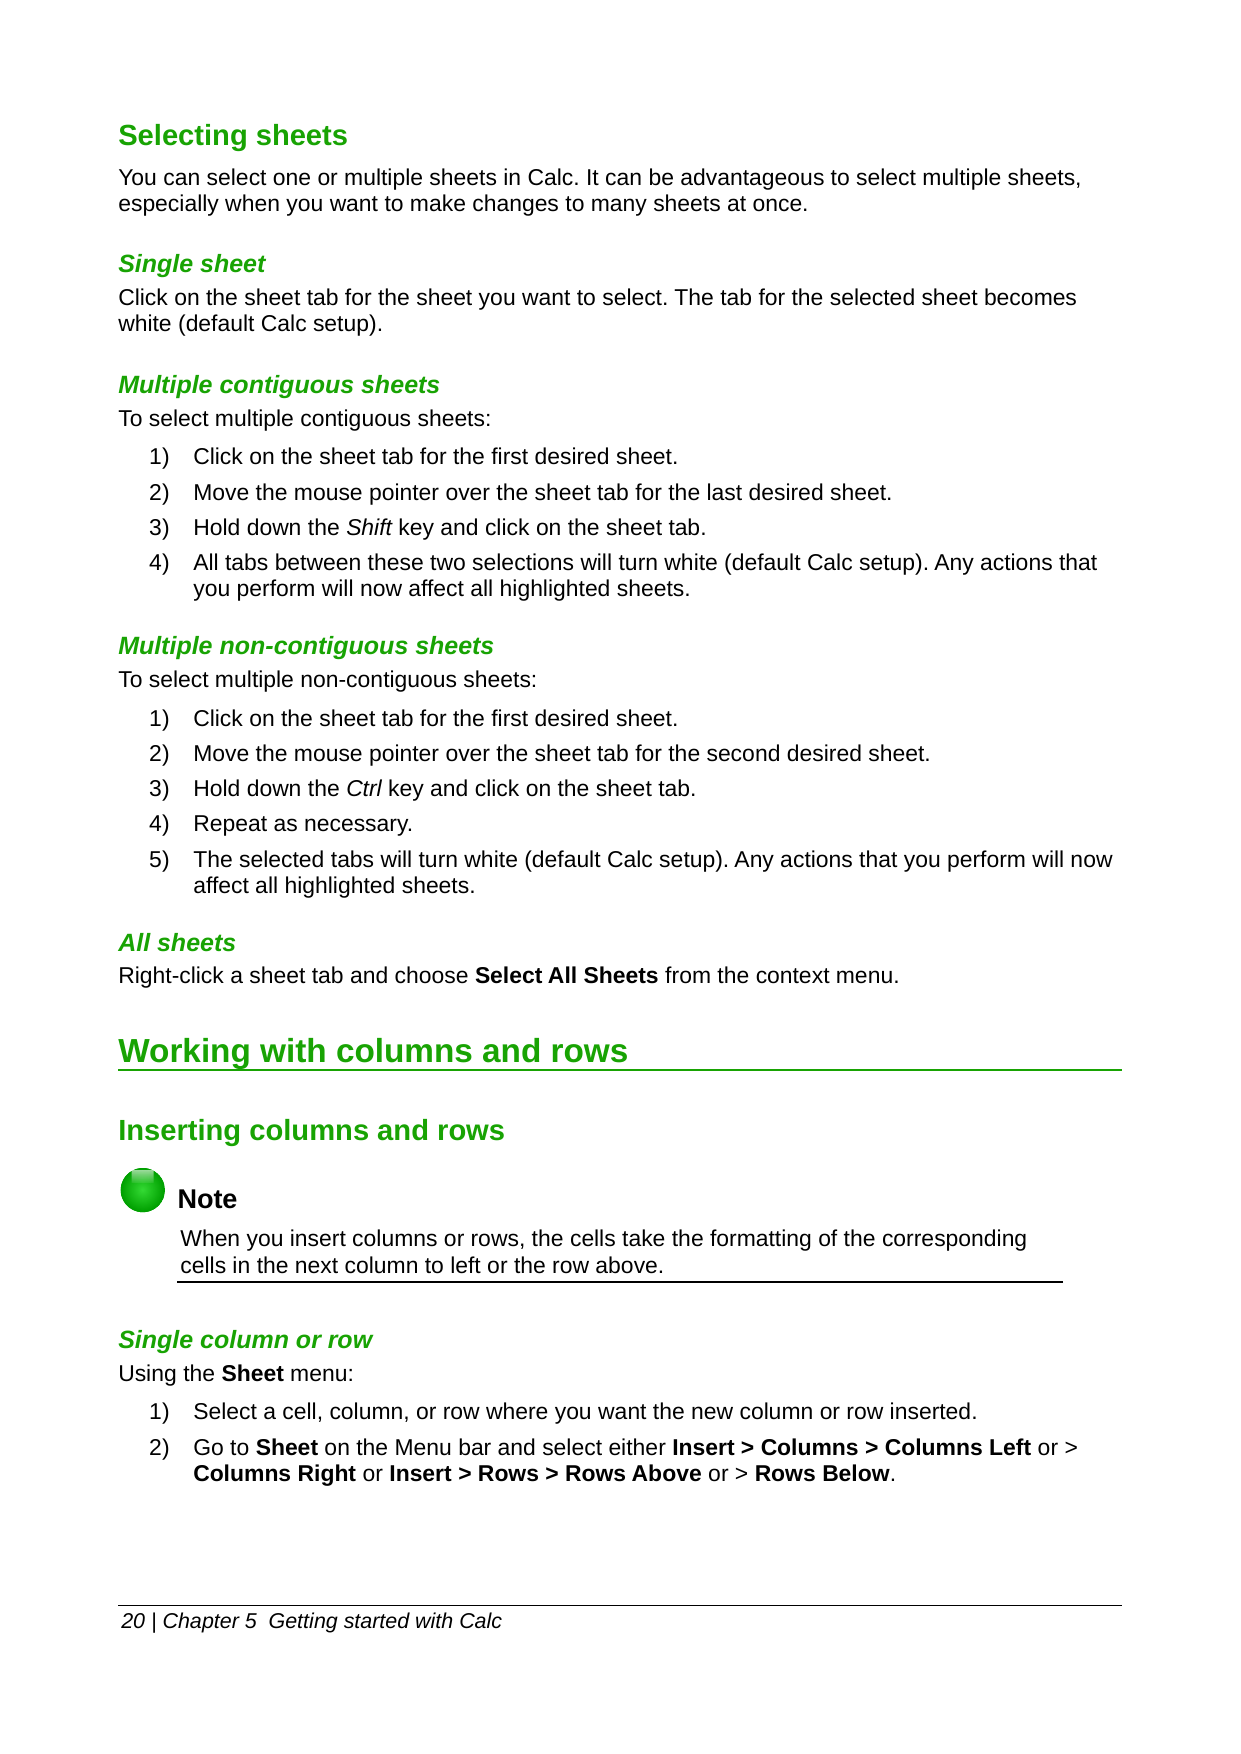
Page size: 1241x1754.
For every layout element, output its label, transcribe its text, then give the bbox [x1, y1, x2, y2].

list Using the Sheet menu: [118, 1359, 1122, 1386]
text Click on the sheet tab for the sheet you want to select. The tab for the selected sheet becomes white (default Calc setup). [118, 284, 1122, 337]
subtitle Inserting columns and rows [118, 1113, 1122, 1146]
text When you insert columns or rows, the cells take the formatting of the corresponding cells in the next column to left or the row above. [177, 1222, 1063, 1281]
list Move the mouse pointer over the sheet tab for the last desired sheet. [169, 478, 1122, 505]
subtitle All sheets [118, 928, 1122, 956]
list Repeat as necessary. [169, 810, 1122, 837]
subtitle Working with columns and rows [118, 1031, 1122, 1069]
subtitle Single sheet [118, 249, 1122, 278]
list Go to Sheet on the Menu bar and select either Insert > Columns > Columns Left or > Columns Right or Insert > Rows > Rows Above or > Rows Below. [169, 1433, 1122, 1486]
text You can select one or multiple sheets in Calc. It can be advantageous to select multiple sheets, especially when you want to make changes to many sheets at once. [118, 163, 1122, 216]
list The selected tabs will turn white (default Calc setup). Any actions that you perform will now affect all highlighted sheets. [169, 846, 1122, 898]
list To select multiple contiguous sheets: [118, 404, 1122, 431]
subtitle Single column or row [118, 1325, 1122, 1353]
subtitle Selecting sheets [118, 118, 1122, 152]
subtitle Multiple non-contiguous sheets [118, 631, 1122, 660]
list To select multiple non-contiguous sheets: [118, 666, 1122, 692]
list Hold down the Shift key and click on the sheet tab. [169, 514, 1122, 540]
list Click on the sheet tab for the first desired sheet. [169, 443, 1122, 470]
list Hold down the Ctrl key and click on the sheet tab. [169, 775, 1122, 801]
subtitle Multiple contiguous sheets [118, 370, 1122, 398]
text Right-click a sheet tab and choose Select All Sheets from the context menu. [118, 962, 1122, 989]
list Click on the sheet tab for the first desired sheet. [169, 705, 1122, 731]
list All tabs between these two selections will turn white (default Calc setup). Any actions that you perform will now affect all highlighted sheets. [169, 549, 1122, 602]
list Select a cell, column, or row where you want the new column or row inserted. [169, 1398, 1122, 1425]
list Move the mouse pointer over the sheet tab for the second desired sheet. [169, 740, 1122, 766]
subtitle Note [118, 1165, 1122, 1215]
